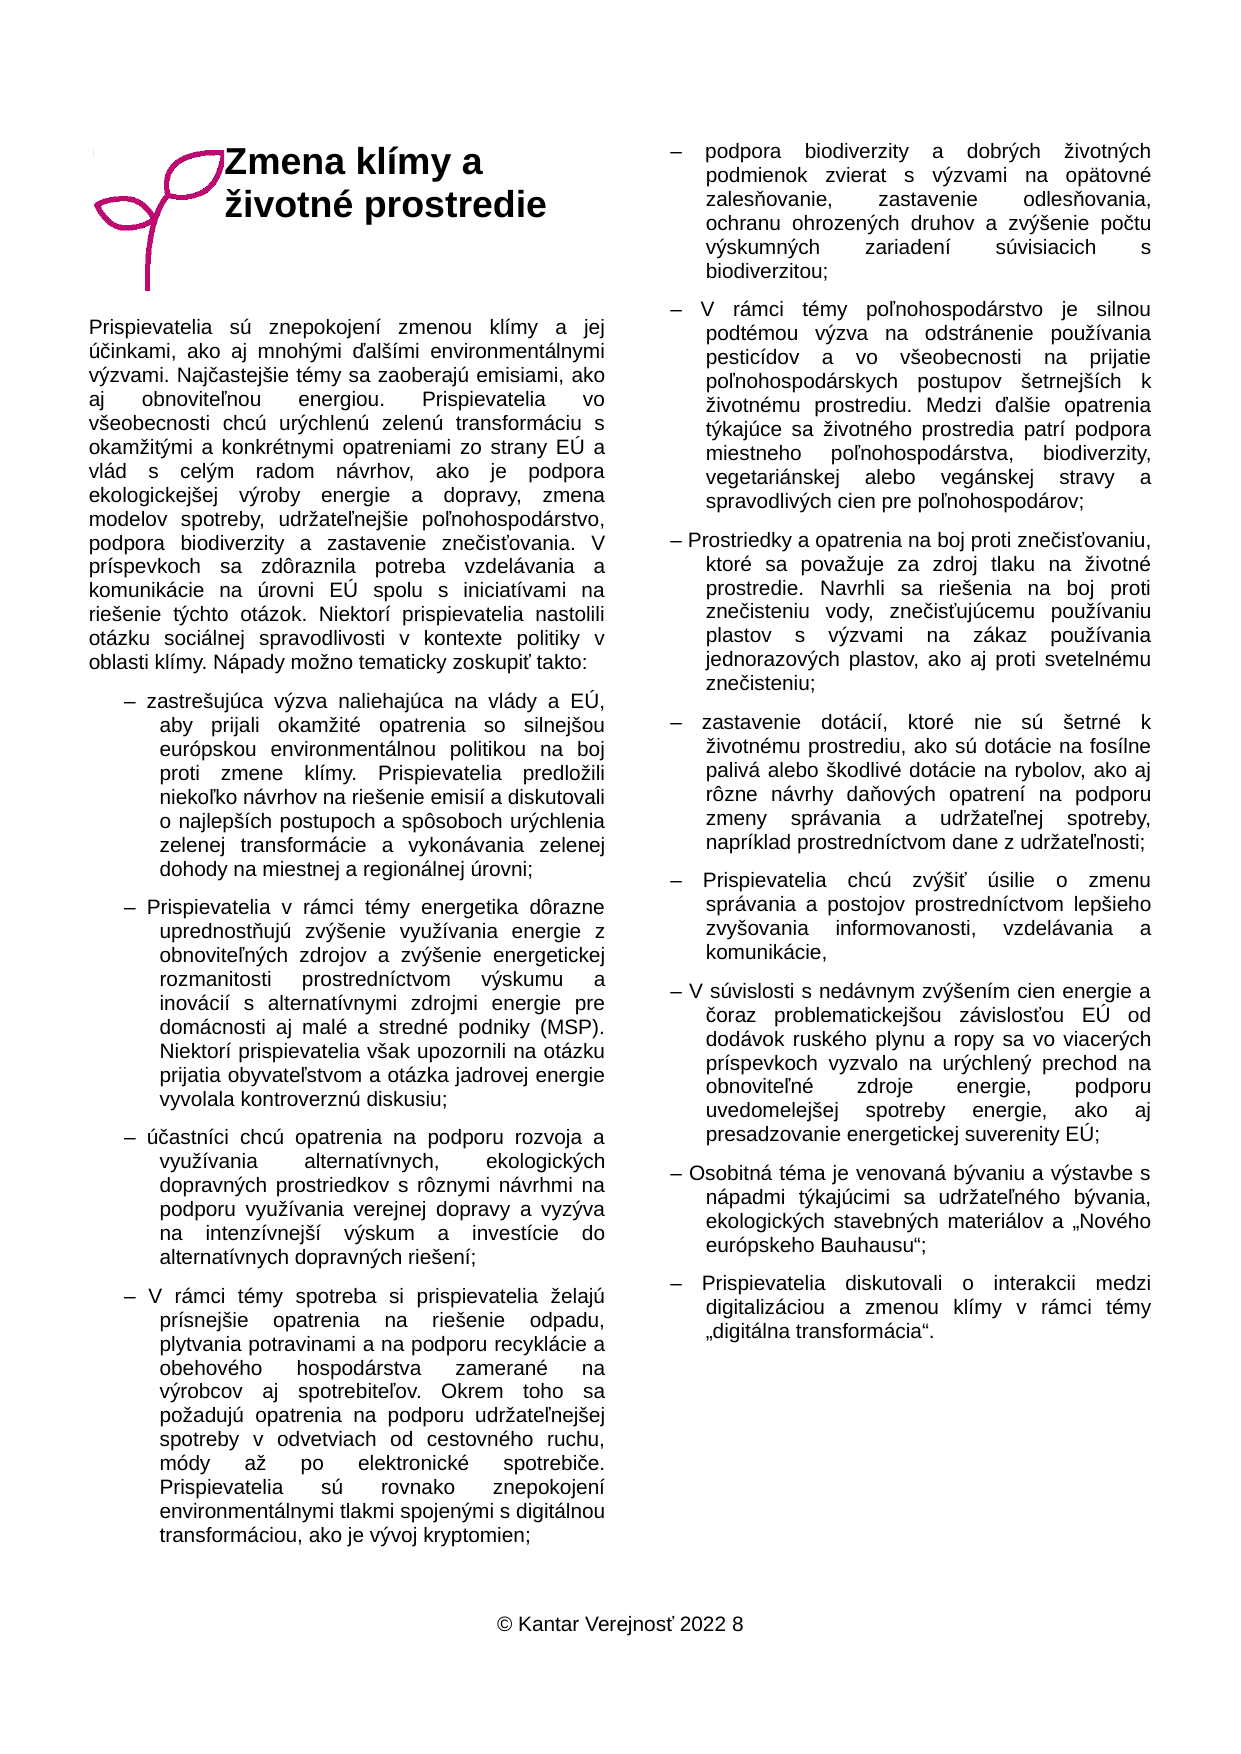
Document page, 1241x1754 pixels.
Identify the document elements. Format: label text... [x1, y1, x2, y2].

text ‒ zastavenie dotácií, ktoré nie sú šetrné k životnému prostrediu, ako sú dotácie na fosílne palivá alebo škodlivé dotácie na rybolov, ako aj rôzne návrhy daňových opatrení na podporu zmeny správania a udržateľnej spotreby, napríklad prostredníctvom dane z udržateľnosti; [670, 710, 1152, 853]
text ‒ Prispievatelia v rámci témy energetika dôrazne uprednostňujú zvýšenie využívania energie z obnoviteľných zdrojov a zvýšenie energetickej rozmanitosti prostredníctvom výskumu a inovácií s alternatívnymi zdrojmi energie pre domácnosti aj malé a stredné podniky (MSP). Niektorí prispievatelia však upozornili na otázku prijatia obyvateľstvom a otázka jadrovej energie vyvolala kontroverznú diskusiu; [124, 895, 605, 1111]
text ‒ zastrešujúca výzva naliehajúca na vlády a EÚ, aby prijali okamžité opatrenia so silnejšou európskou environmentálnou politikou na boj proti zmene klímy. Prispievatelia predložili niekoľko návrhov na riešenie emisií a diskutovali o najlepších postupoch a spôsoboch urýchlenia zelenej transformácie a vykonávania zelenej dohody na miestnej a regionálnej úrovni; [124, 689, 605, 880]
text ‒ V rámci témy poľnohospodárstvo je silnou podtémou výzva na odstránenie používania pesticídov a vo všeobecnosti na prijatie poľnohospodárskych postupov šetrnejších k životnému prostrediu. Medzi ďalšie opatrenia týkajúce sa životného prostredia patrí podpora miestneho poľnohospodárstva, biodiverzity, vegetariánskej alebo vegánskej stravy a spravodlivých cien pre poľnohospodárov; [670, 297, 1152, 513]
text ‒ účastníci chcú opatrenia na podporu rozvoja a využívania alternatívnych, ekologických dopravných prostriedkov s rôznymi návrhmi na podporu využívania verejnej dopravy a vyzýva na intenzívnejší výskum a investície do alternatívnych dopravných riešení; [124, 1125, 605, 1269]
text ‒ V rámci témy spotreba si prispievatelia želajú prísnejšie opatrenia na riešenie odpadu, plytvania potravinami a na podporu recyklácie a obehového hospodárstva zamerané na výrobcov aj spotrebiteľov. Okrem toho sa požadujú opatrenia na podporu udržateľnejšej spotreby v odvetviach od cestovného ruchu, módy až po elektronické spotrebiče. Prispievatelia sú rovnako znepokojení environmentálnymi tlakmi spojenými s digitálnou transformáciou, ako je vývoj kryptomien; [124, 1283, 605, 1547]
subtitle Zmena klímy a životné prostredie [88, 139, 605, 225]
text ‒ Prispievatelia chcú zvýšiť úsilie o zmenu správania a postojov prostredníctvom lepšieho zvyšovania informovanosti, vzdelávania a komunikácie, [670, 868, 1152, 964]
text ‒ Osobitná téma je venovaná bývaniu a výstavbe s nápadmi týkajúcimi sa udržateľného bývania, ekologických stavebných materiálov a „Nového európskeho Bauhausu“; [670, 1161, 1152, 1257]
text Prispievatelia sú znepokojení zmenou klímy a jej účinkami, ako aj mnohými ďalšími environmentálnymi výzvami. Najčastejšie témy sa zaoberajú emisiami, ako aj obnoviteľnou energiou. Prispievatelia vo všeobecnosti chcú urýchlenú zelenú transformáciu s okamžitými a konkrétnymi opatreniami zo strany EÚ a vlád s celým radom návrhov, ako je podpora ekologickejšej výroby energie a dopravy, zmena modelov spotreby, udržateľnejšie poľnohospodárstvo, podpora biodiverzity a zastavenie znečisťovania. V príspevkoch sa zdôraznila potreba vzdelávania a komunikácie na úrovni EÚ spolu s iniciatívami na riešenie týchto otázok. Niektorí prispievatelia nastolili otázku sociálnej spravodlivosti v kontexte politiky v oblasti klímy. Nápady možno tematicky zoskupiť takto: [88, 315, 605, 674]
text ‒ Prispievatelia diskutovali o interakcii medzi digitalizáciou a zmenou klímy v rámci témy „digitálna transformácia“. [670, 1271, 1152, 1343]
text ‒ V súvislosti s nedávnym zvýšením cien energie a čoraz problematickejšou závislosťou EÚ od dodávok ruského plynu a ropy sa vo viacerých príspevkoch vyzvalo na urýchlený prechod na obnoviteľné zdroje energie, podporu uvedomelejšej spotreby energie, ako aj presadzovanie energetickej suverenity EÚ; [670, 978, 1152, 1146]
picture [93, 150, 225, 291]
text ‒ Prostriedky a opatrenia na boj proti znečisťovaniu, ktoré sa považuje za zdroj tlaku na životné prostredie. Navrhli sa riešenia na boj proti znečisteniu vody, znečisťujúcemu používaniu plastov s výzvami na zákaz používania jednorazových plastov, ako aj proti svetelnému znečisteniu; [670, 527, 1152, 695]
text ‒ podpora biodiverzity a dobrých životných podmienok zvierat s výzvami na opätovné zalesňovanie, zastavenie odlesňovania, ochranu ohrozených druhov a zvýšenie počtu výskumných zariadení súvisiacich s biodiverzitou; [670, 139, 1152, 283]
